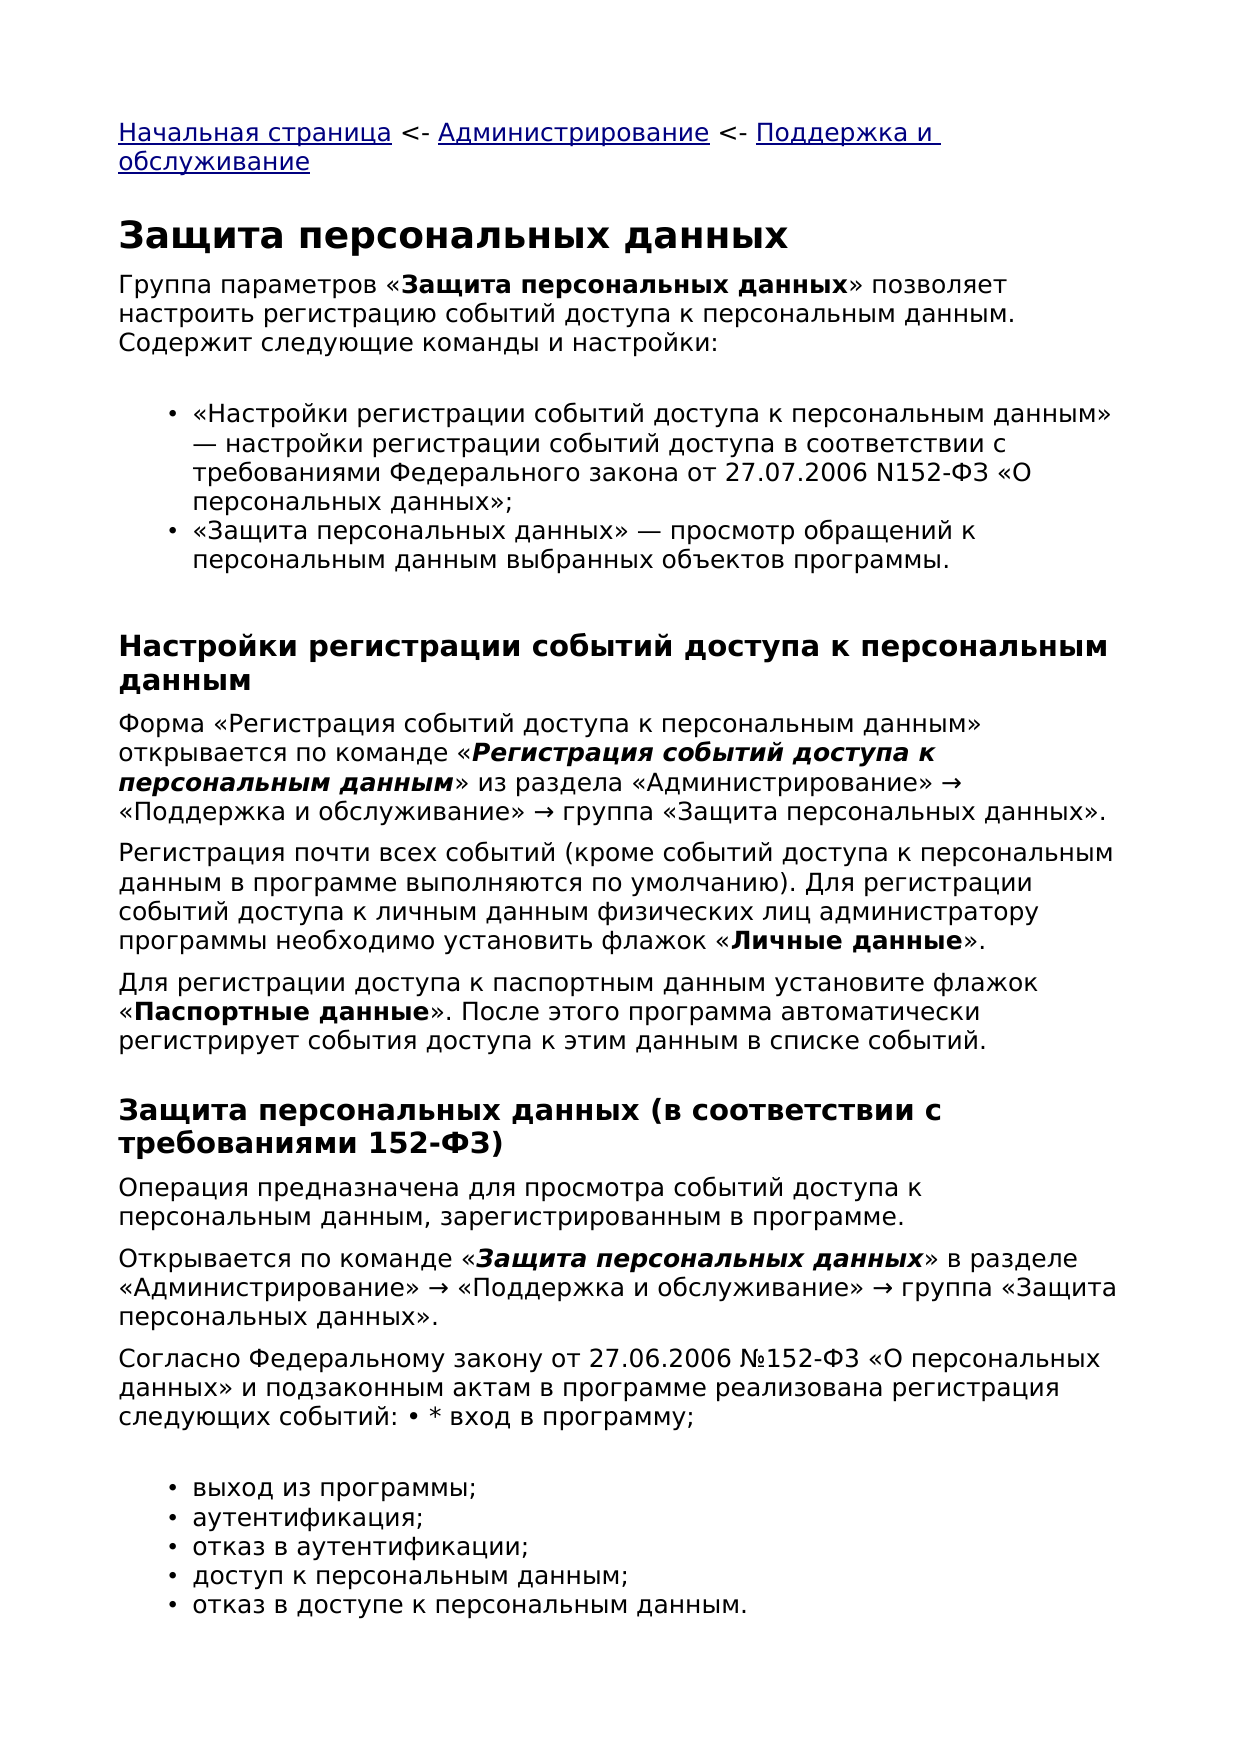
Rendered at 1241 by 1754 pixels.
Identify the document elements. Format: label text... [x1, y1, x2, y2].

text Форма «Регистрация событий доступа к персональным данным» открывается по команде «Регистрация событий доступа к персональным данным» из раздела «Администрирование» → «Поддержка и обслуживание» → группа «Защита персональных данных». [118, 709, 1122, 826]
list выход из программы; [177, 1473, 1122, 1503]
subtitle Защита персональных данных (в соответствии с требованиями 152-ФЗ) [118, 1093, 1122, 1161]
subtitle Настройки регистрации событий доступа к персональным данным [118, 629, 1122, 697]
text Для регистрации доступа к паспортным данным установите флажок «Паспортные данные». После этого программа автоматически регистрирует события доступа к этим данным в списке событий. [118, 968, 1122, 1055]
list аутентификация; [177, 1503, 1122, 1532]
list отказ в доступе к персональным данным. [177, 1590, 1122, 1619]
subtitle Защита персональных данных [118, 214, 1122, 258]
text Открывается по команде «Защита персональных данных» в разделе «Администрирование» → «Поддержка и обслуживание» → группа «Защита персональных данных». [118, 1244, 1122, 1332]
list отказ в аутентификации; [177, 1532, 1122, 1561]
text Согласно Федеральному закону от 27.06.2006 №152-Ф3 «О персональных данных» и подзаконным актам в программе реализована регистрация следующих событий: • * вход в программу; [118, 1344, 1122, 1432]
text Операция предназначена для просмотра событий доступа к персональным данным, зарегистрированным в программе. [118, 1173, 1122, 1232]
list «Защита персональных данных» — просмотр обращений к персональным данным выбранных объектов программы. [177, 516, 1122, 574]
text Регистрация почти всех событий (кроме событий доступа к персональным данным в программе выполняются по умолчанию). Для регистрации событий доступа к личным данным физических лиц администратору программы необходимо установить флажок «Личные данные». [118, 839, 1122, 955]
list «Настройки регистрации событий доступа к персональным данным» — настройки регистрации событий доступа в соответствии с требованиями Федерального закона от 27.07.2006 N152-ФЗ «О персональных данных»; [177, 399, 1122, 516]
text Группа параметров «Защита персональных данных» позволяет настроить регистрацию событий доступа к персональным данным. Содержит следующие команды и настройки: [118, 270, 1122, 358]
text Начальная страница <- Администрирование <- Поддержка и обслуживание [118, 118, 1122, 176]
list доступ к персональным данным; [177, 1561, 1122, 1590]
